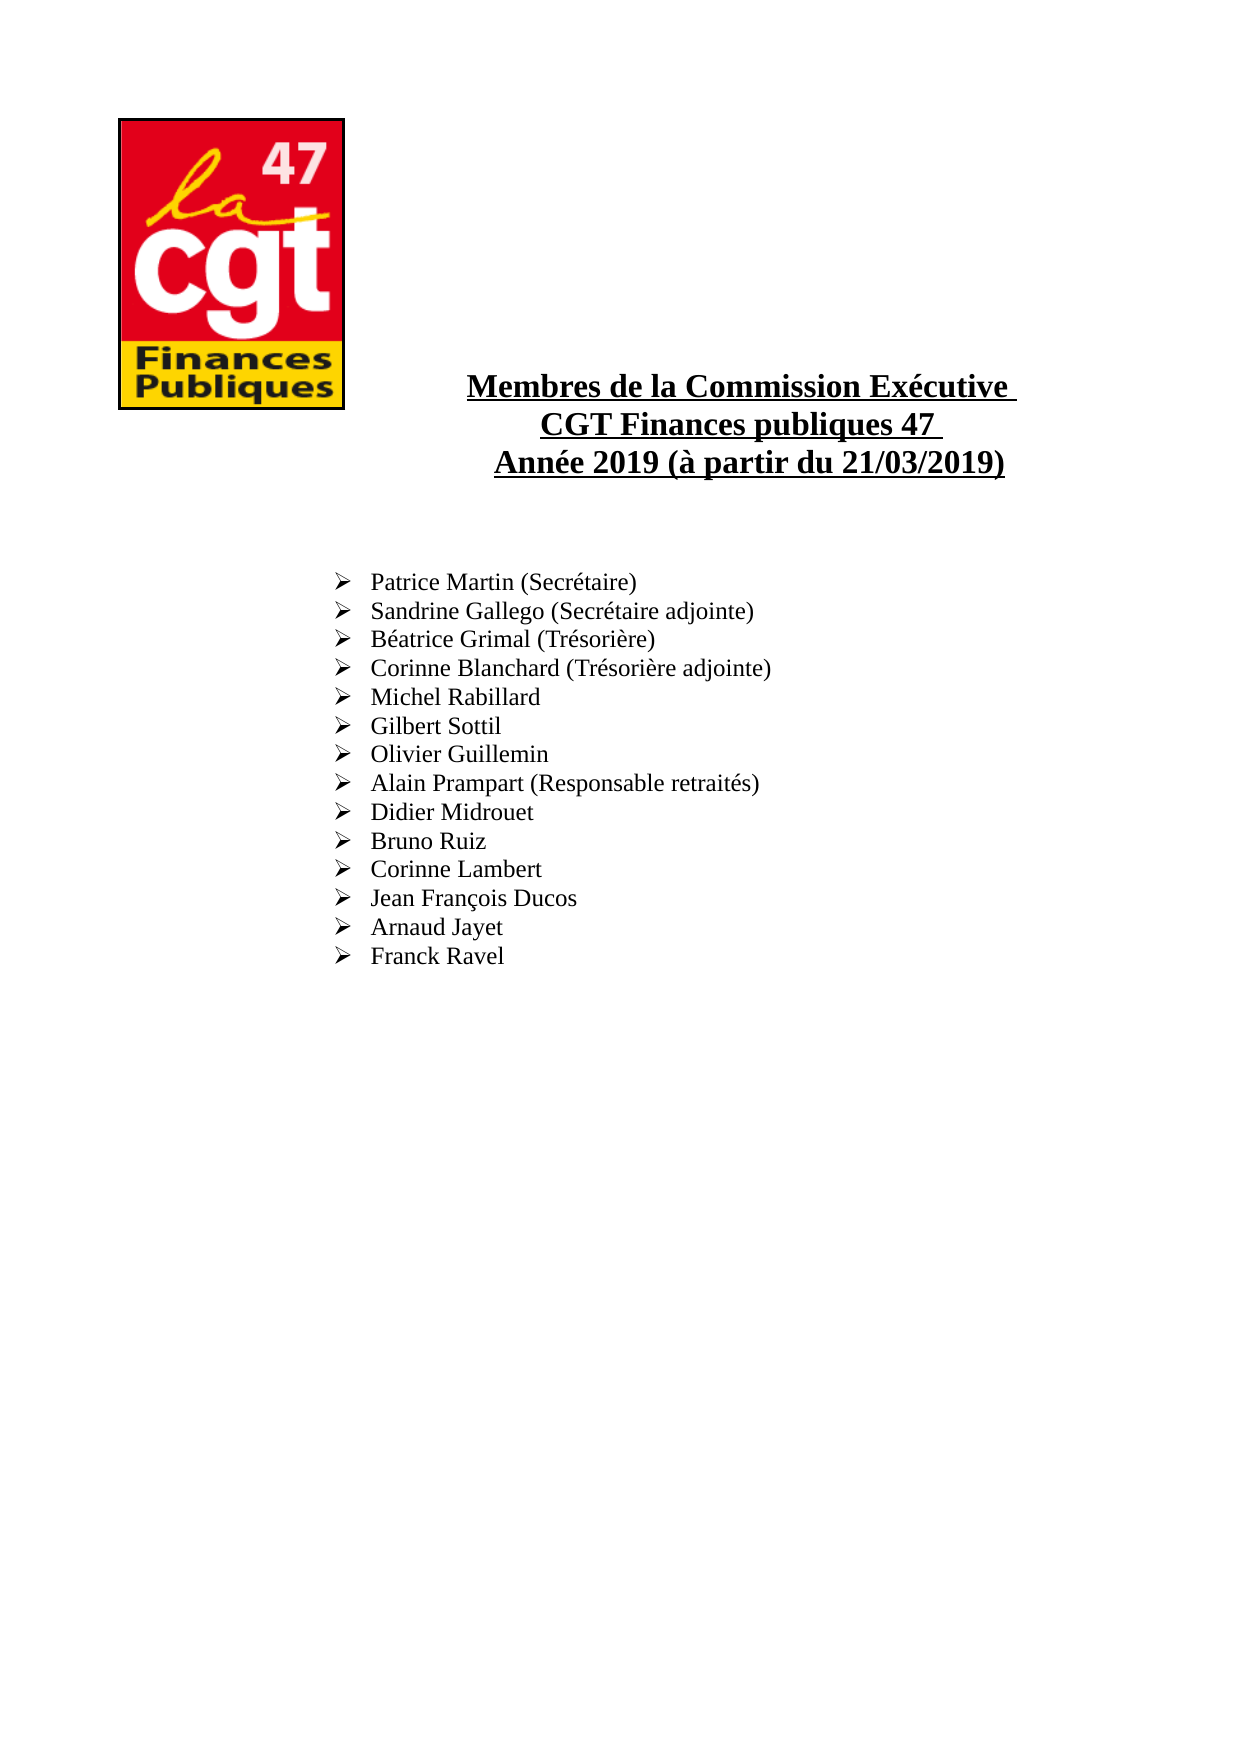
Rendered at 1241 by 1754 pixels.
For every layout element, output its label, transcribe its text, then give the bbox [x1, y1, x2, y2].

list Alain Prampart (Responsable retraités) [333, 768, 1122, 797]
list Michel Rabillard [333, 682, 1122, 711]
list Didier Midrouet [333, 797, 1122, 826]
list Bruno Ruiz [333, 826, 1122, 854]
list Arnaud Jayet [333, 912, 1122, 941]
list Franck Ravel [333, 941, 1122, 969]
list Olivier Guillemin [333, 739, 1122, 768]
list Patrice Martin (Secrétaire) [333, 567, 1122, 596]
text CGT Finances publiques 47 [118, 404, 1122, 442]
list Corinne Blanchard (Trésorière adjointe) [333, 653, 1122, 682]
list Jean François Ducos [333, 883, 1122, 912]
text Membres de la Commission Exécutive [345, 366, 1122, 404]
list Béatrice Grimal (Trésorière) [333, 624, 1122, 653]
picture [121, 121, 342, 407]
list Corinne Lambert [333, 854, 1122, 883]
text Année 2019 (à partir du 21/03/2019) [118, 442, 1122, 481]
list Gilbert Sottil [333, 711, 1122, 739]
list Sandrine Gallego (Secrétaire adjointe) [333, 596, 1122, 624]
